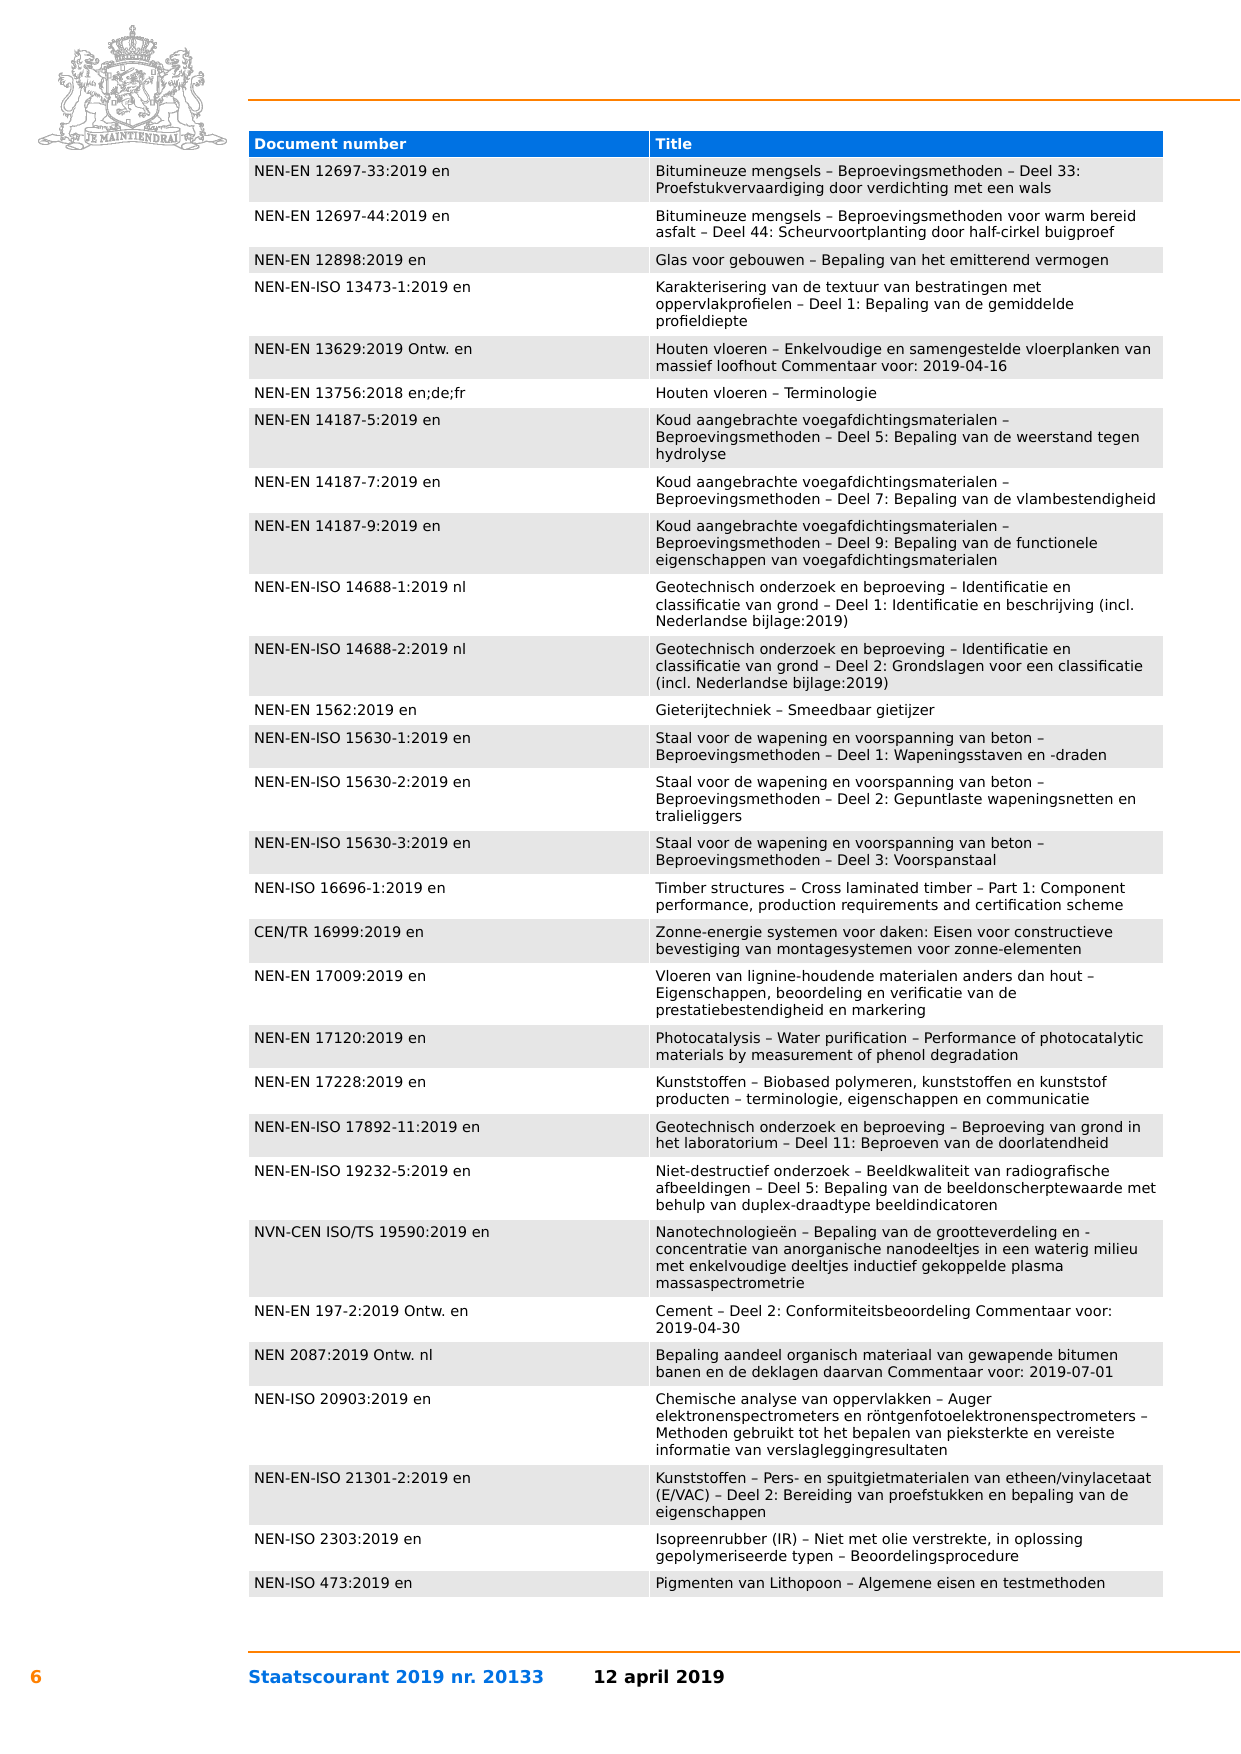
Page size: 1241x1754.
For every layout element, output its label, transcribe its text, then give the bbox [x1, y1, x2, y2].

table_cell NEN-EN 12898:2019 en [249, 247, 649, 273]
table_cell NEN-EN-ISO 15630-2:2019 en [249, 769, 649, 829]
table_cell CEN/TR 16999:2019 en [249, 919, 649, 963]
table_cell NEN-EN-ISO 21301-2:2019 en [249, 1465, 649, 1525]
table_cell Glas voor gebouwen – Bepaling van het emitterend vermogen [650, 247, 1163, 273]
table_cell NEN-EN 14187-7:2019 en [249, 469, 649, 512]
table_cell Isopreenrubber (IR) – Niet met olie verstrekte, in oplossing gepolymeriseerde typen – Beoordelingsprocedure [650, 1526, 1163, 1569]
table_cell NEN-ISO 473:2019 en [249, 1571, 649, 1597]
table_cell Pigmenten van Lithopoon – Algemene eisen en testmethoden [650, 1571, 1163, 1597]
table_cell Gieterijtechniek – Smeedbaar gietijzer [650, 698, 1163, 724]
table_cell Bepaling aandeel organisch materiaal van gewapende bitumen banen en de deklagen daarvan Commentaar voor: 2019-07-01 [650, 1342, 1163, 1386]
table_cell NEN-EN 17120:2019 en [249, 1025, 649, 1068]
table_cell NEN-EN 13756:2018 en;de;fr [249, 380, 649, 407]
table_cell NEN-EN-ISO 14688-2:2019 nl [249, 636, 649, 696]
table_cell Chemische analyse van oppervlakken – Auger elektronenspectrometers en röntgenfotoelektronenspectrometers – Methoden gebruikt tot het bepalen van pieksterkte en vereiste informatie van verslagleggingresultaten [650, 1387, 1163, 1464]
table_cell Geotechnisch onderzoek en beproeving – Identificatie en classificatie van grond – Deel 1: Identificatie en beschrijving (incl. Nederlandse bijlage:2019) [650, 575, 1163, 635]
table_cell Kunststoffen – Biobased polymeren, kunststoffen en kunststof producten – terminologie, eigenschappen en communicatie [650, 1069, 1163, 1113]
table_cell NEN-EN-ISO 15630-3:2019 en [249, 831, 649, 874]
table_cell NEN-EN 1562:2019 en [249, 698, 649, 724]
table_cell Koud aangebrachte voegafdichtingsmaterialen – Beproevingsmethoden – Deel 9: Bepaling van de functionele eigenschappen van voegafdichtingsmaterialen [650, 513, 1163, 574]
table_cell Staal voor de wapening en voorspanning van beton – Beproevingsmethoden – Deel 3: Voorspanstaal [650, 831, 1163, 874]
table_header Title [650, 131, 1163, 157]
table_cell Staal voor de wapening en voorspanning van beton – Beproevingsmethoden – Deel 1: Wapeningsstaven en -draden [650, 725, 1163, 768]
table_cell NEN-EN-ISO 14688-1:2019 nl [249, 575, 649, 635]
table_cell NEN-EN 13629:2019 Ontw. en [249, 336, 649, 379]
table_cell Bitumineuze mengsels – Beproevingsmethoden voor warm bereid asfalt – Deel 44: Scheurvoortplanting door half-cirkel buigproef [650, 203, 1163, 246]
table_cell NEN-EN 17009:2019 en [249, 964, 649, 1024]
table_cell NEN-ISO 2303:2019 en [249, 1526, 649, 1569]
table_cell NEN-EN-ISO 15630-1:2019 en [249, 725, 649, 768]
table_cell Houten vloeren – Enkelvoudige en samengestelde vloerplanken van massief loofhout Commentaar voor: 2019-04-16 [650, 336, 1163, 379]
table_cell Vloeren van lignine-houdende materialen anders dan hout – Eigenschappen, beoordeling en verificatie van de prestatiebestendigheid en markering [650, 964, 1163, 1024]
table_cell Koud aangebrachte voegafdichtingsmaterialen – Beproevingsmethoden – Deel 7: Bepaling van de vlambestendigheid [650, 469, 1163, 512]
table_cell NEN 2087:2019 Ontw. nl [249, 1342, 649, 1386]
table_cell Koud aangebrachte voegafdichtingsmaterialen – Beproevingsmethoden – Deel 5: Bepaling van de weerstand tegen hydrolyse [650, 408, 1163, 468]
table_cell Bitumineuze mengsels – Beproevingsmethoden – Deel 33: Proefstukvervaardiging door verdichting met een wals [650, 158, 1163, 202]
table_cell Timber structures – Cross laminated timber – Part 1: Component performance, production requirements and certification scheme [650, 875, 1163, 918]
picture [38, 25, 227, 150]
table_cell Geotechnisch onderzoek en beproeving – Beproeving van grond in het laboratorium – Deel 11: Beproeven van de doorlatendheid [650, 1114, 1163, 1157]
table_cell NEN-EN 14187-9:2019 en [249, 513, 649, 574]
table_cell NEN-ISO 20903:2019 en [249, 1387, 649, 1464]
table_cell NEN-EN 17228:2019 en [249, 1069, 649, 1113]
table_cell NEN-EN-ISO 19232-5:2019 en [249, 1158, 649, 1218]
table_cell Geotechnisch onderzoek en beproeving – Identificatie en classificatie van grond – Deel 2: Grondslagen voor een classificatie (incl. Nederlandse bijlage:2019) [650, 636, 1163, 696]
table_cell Photocatalysis – Water purification – Performance of photocatalytic materials by measurement of phenol degradation [650, 1025, 1163, 1068]
table_cell Zonne-energie systemen voor daken: Eisen voor constructieve bevestiging van montagesystemen voor zonne-elementen [650, 919, 1163, 963]
table_cell NEN-EN 197-2:2019 Ontw. en [249, 1298, 649, 1341]
table_cell NEN-ISO 16696-1:2019 en [249, 875, 649, 918]
table_cell Houten vloeren – Terminologie [650, 380, 1163, 407]
table_cell Kunststoffen – Pers- en spuitgietmaterialen van etheen/vinylacetaat (E/VAC) – Deel 2: Bereiding van proefstukken en bepaling van de eigenschappen [650, 1465, 1163, 1525]
table_cell NEN-EN 12697-33:2019 en [249, 158, 649, 202]
table_cell Cement – Deel 2: Conformiteitsbeoordeling Commentaar voor: 2019-04-30 [650, 1298, 1163, 1341]
table_cell NEN-EN-ISO 17892-11:2019 en [249, 1114, 649, 1157]
table_cell Nanotechnologieën – Bepaling van de grootteverdeling en -concentratie van anorganische nanodeeltjes in een waterig milieu met enkelvoudige deeltjes inductief gekoppelde plasma massaspectrometrie [650, 1220, 1163, 1297]
table_header Document number [249, 131, 649, 157]
table_cell Staal voor de wapening en voorspanning van beton – Beproevingsmethoden – Deel 2: Gepuntlaste wapeningsnetten en tralieliggers [650, 769, 1163, 829]
table_cell NVN-CEN ISO/TS 19590:2019 en [249, 1220, 649, 1297]
table_cell Niet-destructief onderzoek – Beeldkwaliteit van radiografische afbeeldingen – Deel 5: Bepaling van de beeldonscherptewaarde met behulp van duplex-draadtype beeldindicatoren [650, 1158, 1163, 1218]
table_cell NEN-EN-ISO 13473-1:2019 en [249, 275, 649, 335]
table_cell NEN-EN 14187-5:2019 en [249, 408, 649, 468]
table_cell NEN-EN 12697-44:2019 en [249, 203, 649, 246]
table_cell Karakterisering van de textuur van bestratingen met oppervlakprofielen – Deel 1: Bepaling van de gemiddelde profieldiepte [650, 275, 1163, 335]
